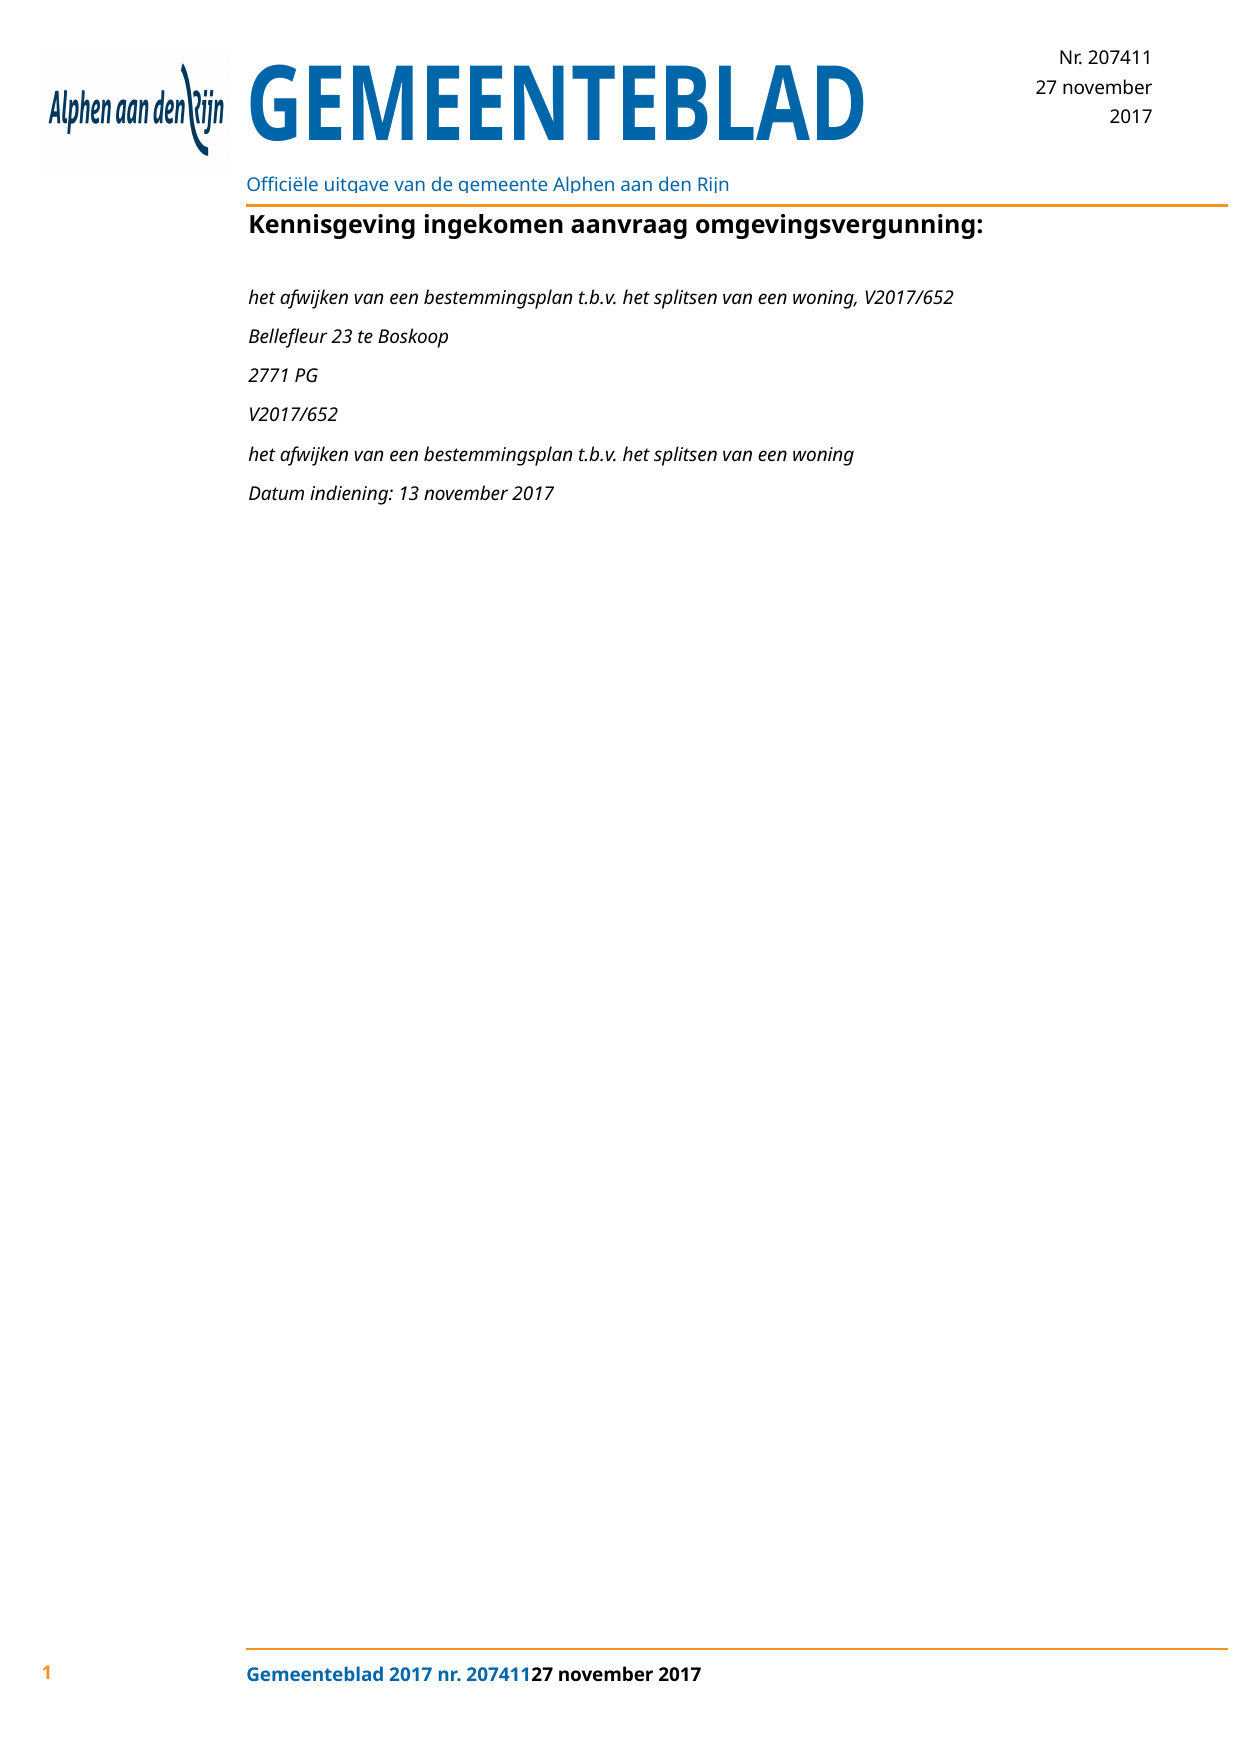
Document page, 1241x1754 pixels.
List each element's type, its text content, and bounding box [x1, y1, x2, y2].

text Kennisgeving ingekomen aanvraag omgevingsvergunning: [248, 207, 1152, 241]
text V2017/652 [248, 402, 1152, 427]
text Bellefleur 23 te Boskoop [248, 323, 1152, 349]
picture [41, 47, 231, 172]
text het afwijken van een bestemmingsplan t.b.v. het splitsen van een woning [248, 441, 1152, 467]
text 2771 PG [248, 362, 1152, 388]
text het afwijken van een bestemmingsplan t.b.v. het splitsen van een woning, V2017/652 [248, 284, 1152, 309]
text Datum indiening: 13 november 2017 [248, 480, 1152, 506]
